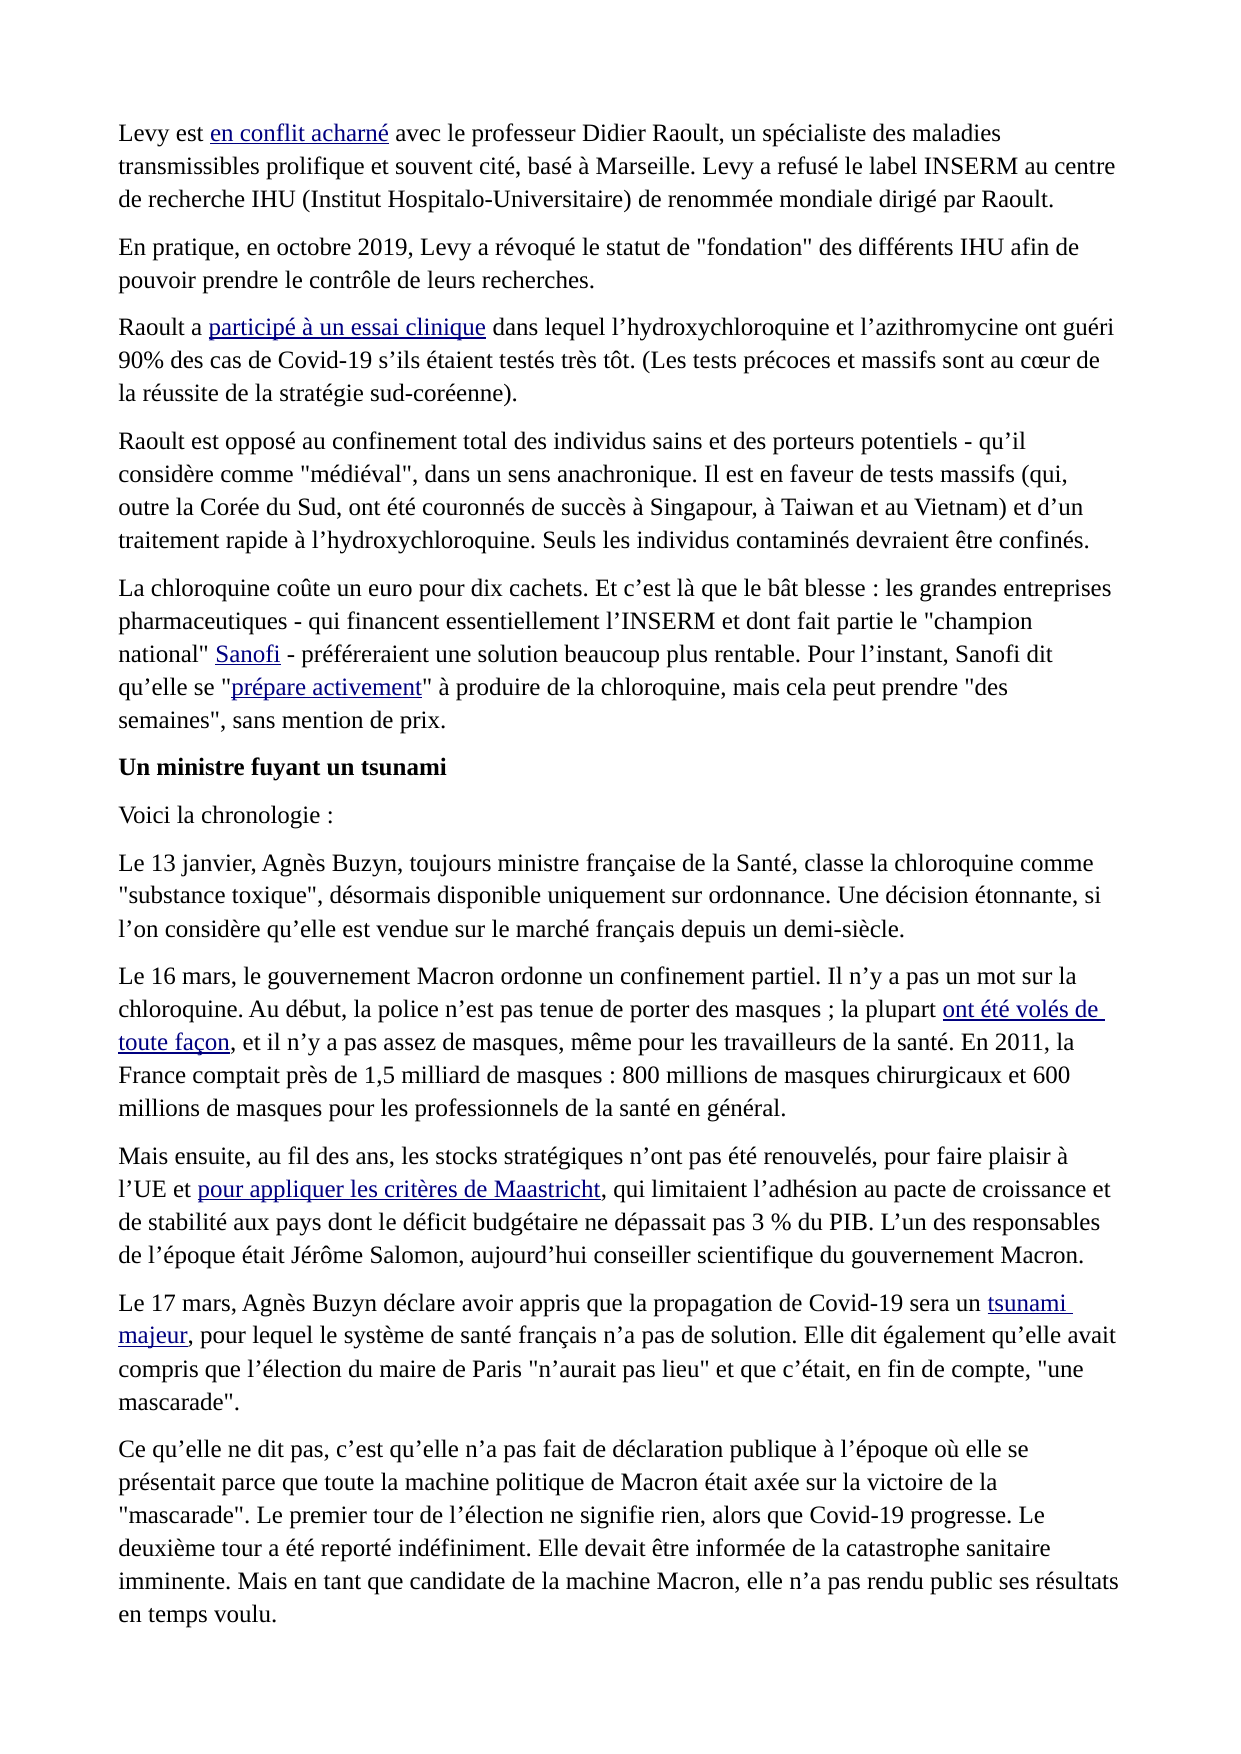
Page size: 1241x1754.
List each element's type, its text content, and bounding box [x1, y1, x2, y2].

text Raoult est opposé au confinement total des individus sains et des porteurs potentiels - qu’il considère comme "médiéval", dans un sens anachronique. Il est en faveur de tests massifs (qui, outre la Corée du Sud, ont été couronnés de succès à Singapour, à Taiwan et au Vietnam) et d’un traitement rapide à l’hydroxychloroquine. Seuls les individus contaminés devraient être confinés. [118, 426, 1122, 554]
text Ce qu’elle ne dit pas, c’est qu’elle n’a pas fait de déclaration publique à l’époque où elle se présentait parce que toute la machine politique de Macron était axée sur la victoire de la "mascarade". Le premier tour de l’élection ne signifie rien, alors que Covid-19 progresse. Le deuxième tour a été reporté indéfiniment. Elle devait être informée de la catastrophe sanitaire imminente. Mais en tant que candidate de la machine Macron, elle n’a pas rendu public ses résultats en temps voulu. [118, 1434, 1122, 1628]
text Le 17 mars, Agnès Buzyn déclare avoir appris que la propagation de Covid-19 sera un tsunami majeur, pour lequel le système de santé français n’a pas de solution. Elle dit également qu’elle avait compris que l’élection du maire de Paris "n’aurait pas lieu" et que c’était, en fin de compte, "une mascarade". [118, 1288, 1122, 1415]
text Levy est en conflit acharné avec le professeur Didier Raoult, un spécialiste des maladies transmissibles prolifique et souvent cité, basé à Marseille. Levy a refusé le label INSERM au centre de recherche IHU (Institut Hospitalo-Universitaire) de renommée mondiale dirigé par Raoult. [118, 118, 1122, 213]
text Raoult a participé à un essai clinique dans lequel l’hydroxychloroquine et l’azithromycine ont guéri 90% des cas de Covid-19 s’ils étaient testés très tôt. (Les tests précoces et massifs sont au cœur de la réussite de la stratégie sud-coréenne). [118, 312, 1122, 407]
text Voici la chronologie : [118, 800, 1122, 829]
text Mais ensuite, au fil des ans, les stocks stratégiques n’ont pas été renouvelés, pour faire plaisir à l’UE et pour appliquer les critères de Maastricht, qui limitaient l’adhésion au pacte de croissance et de stabilité aux pays dont le déficit budgétaire ne dépassait pas 3 % du PIB. L’un des responsables de l’époque était Jérôme Salomon, aujourd’hui conseiller scientifique du gouvernement Macron. [118, 1141, 1122, 1269]
text Un ministre fuyant un tsunami [118, 752, 1122, 781]
text Le 13 janvier, Agnès Buzyn, toujours ministre française de la Santé, classe la chloroquine comme "substance toxique", désormais disponible uniquement sur ordonnance. Une décision étonnante, si l’on considère qu’elle est vendue sur le marché français depuis un demi-siècle. [118, 848, 1122, 942]
text En pratique, en octobre 2019, Levy a révoqué le statut de "fondation" des différents IHU afin de pouvoir prendre le contrôle de leurs recherches. [118, 232, 1122, 293]
text La chloroquine coûte un euro pour dix cachets. Et c’est là que le bât blesse : les grandes entreprises pharmaceutiques - qui financent essentiellement l’INSERM et dont fait partie le "champion national" Sanofi - préféreraient une solution beaucoup plus rentable. Pour l’instant, Sanofi dit qu’elle se "prépare activement" à produire de la chloroquine, mais cela peut prendre "des semaines", sans mention de prix. [118, 573, 1122, 733]
text Le 16 mars, le gouvernement Macron ordonne un confinement partiel. Il n’y a pas un mot sur la chloroquine. Au début, la police n’est pas tenue de porter des masques ; la plupart ont été volés de toute façon, et il n’y a pas assez de masques, même pour les travailleurs de la santé. En 2011, la France comptait près de 1,5 milliard de masques : 800 millions de masques chirurgicaux et 600 millions de masques pour les professionnels de la santé en général. [118, 961, 1122, 1122]
